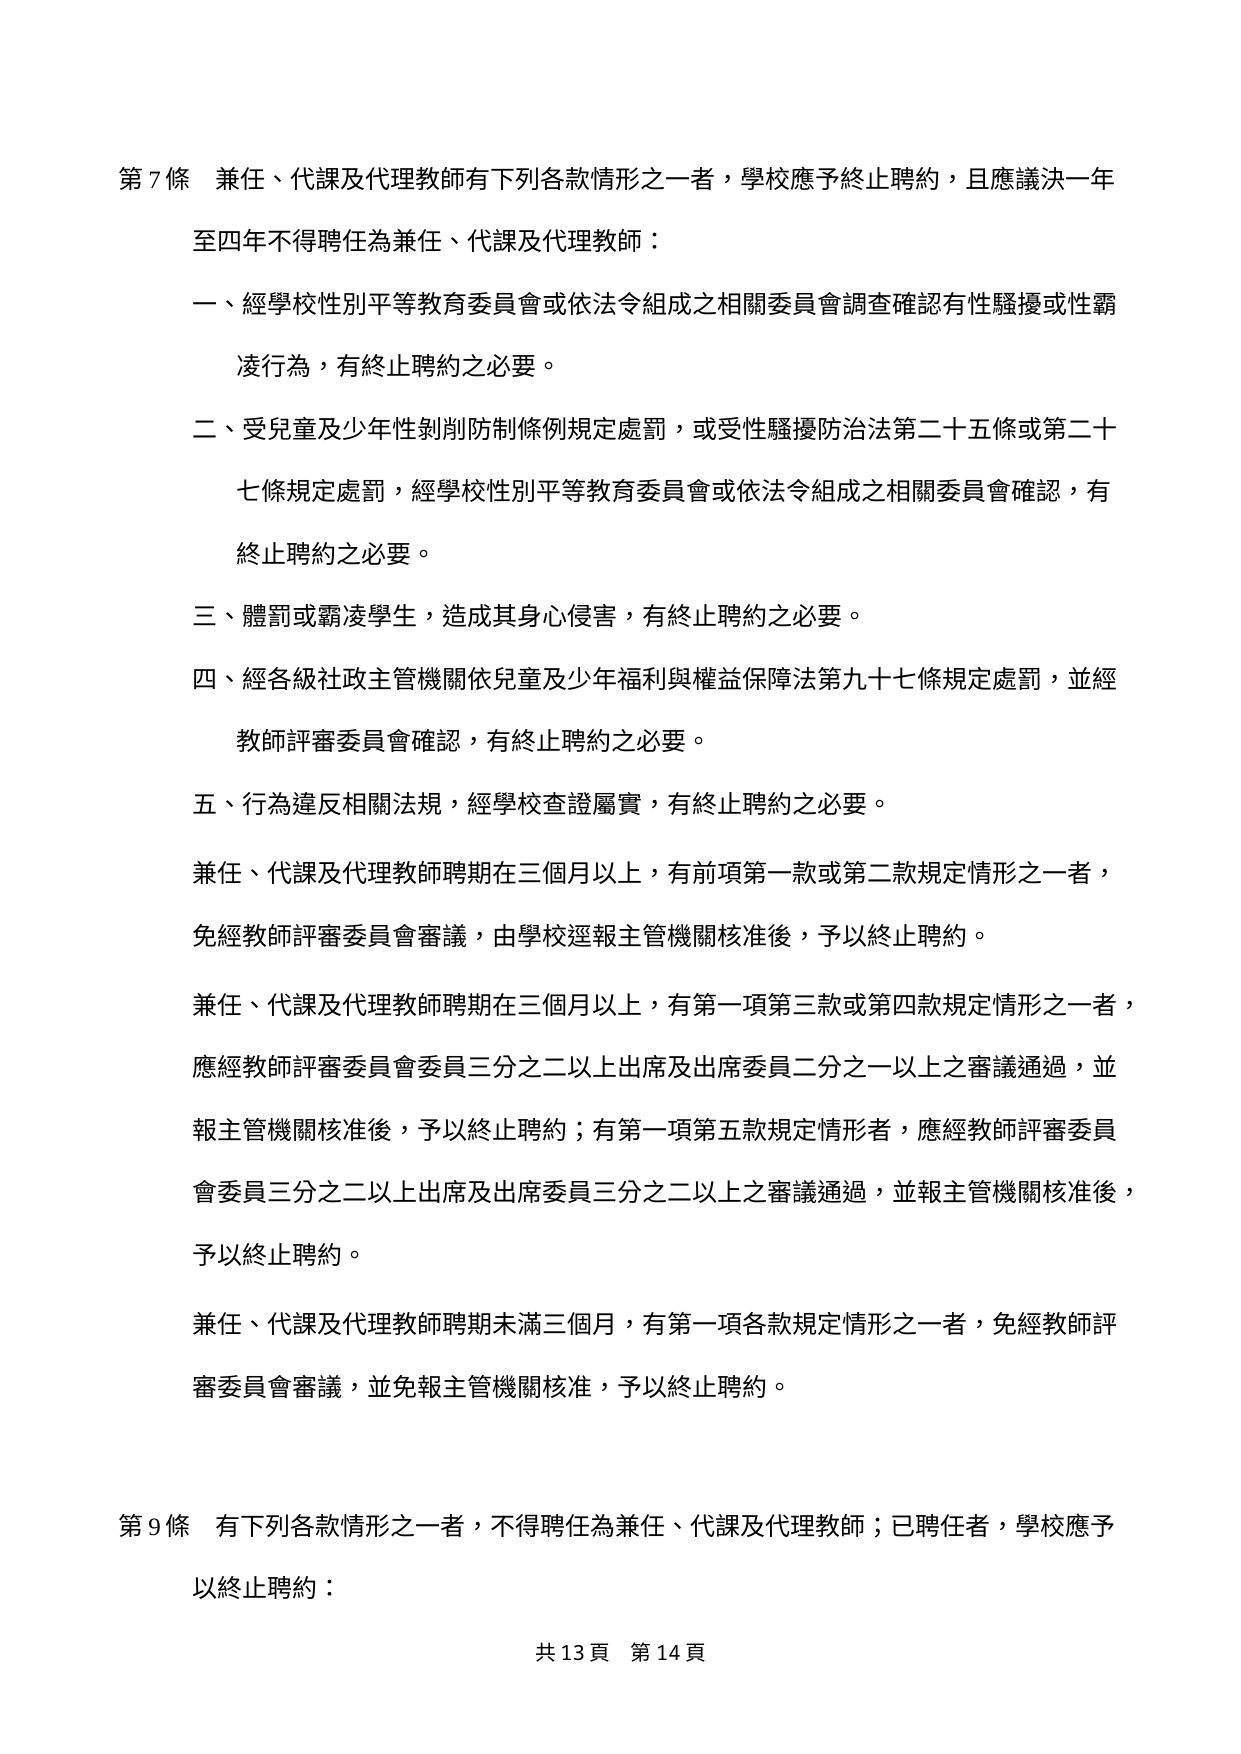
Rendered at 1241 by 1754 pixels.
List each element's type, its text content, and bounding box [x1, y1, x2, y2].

text 三、體罰或霸凌學生，造成其身心侵害，有終止聘約之必要。 [192, 573, 1122, 636]
text 二、受兒童及少年性剝削防制條例規定處罰，或受性騷擾防治法第二十五條或第二十七條規定處罰，經學校性別平等教育委員會或依法令組成之相關委員會確認，有終止聘約之必要。 [192, 386, 1122, 573]
text 兼任、代課及代理教師聘期未滿三個月，有第一項各款規定情形之一者，免經教師評審委員會審議，並免報主管機關核准，予以終止聘約。 [192, 1281, 1122, 1406]
text 一、經學校性別平等教育委員會或依法令組成之相關委員會調查確認有性騷擾或性霸凌行為，有終止聘約之必要。 [192, 261, 1122, 386]
text 兼任、代課及代理教師聘期在三個月以上，有第一項第三款或第四款規定情形之一者，應經教師評審委員會委員三分之二以上出席及出席委員二分之一以上之審議通過，並報主管機關核准後，予以終止聘約；有第一項第五款規定情形者，應經教師評審委員會委員三分之二以上出席及出席委員三分之二以上之審議通過，並報主管機關核准後，予以終止聘約。 [192, 962, 1122, 1274]
text 兼任、代課及代理教師聘期在三個月以上，有前項第一款或第二款規定情形之一者，免經教師評審委員會審議，由學校逕報主管機關核准後，予以終止聘約。 [192, 830, 1122, 955]
text 第7條 兼任、代課及代理教師有下列各款情形之一者，學校應予終止聘約，且應議決一年至四年不得聘任為兼任、代課及代理教師： [118, 136, 1122, 261]
text 五、行為違反相關法規，經學校查證屬實，有終止聘約之必要。 [192, 761, 1122, 823]
text 四、經各級社政主管機關依兒童及少年福利與權益保障法第九十七條規定處罰，並經教師評審委員會確認，有終止聘約之必要。 [192, 636, 1122, 761]
text 第9條 有下列各款情形之一者，不得聘任為兼任、代課及代理教師；已聘任者，學校應予以終止聘約： [118, 1482, 1122, 1607]
